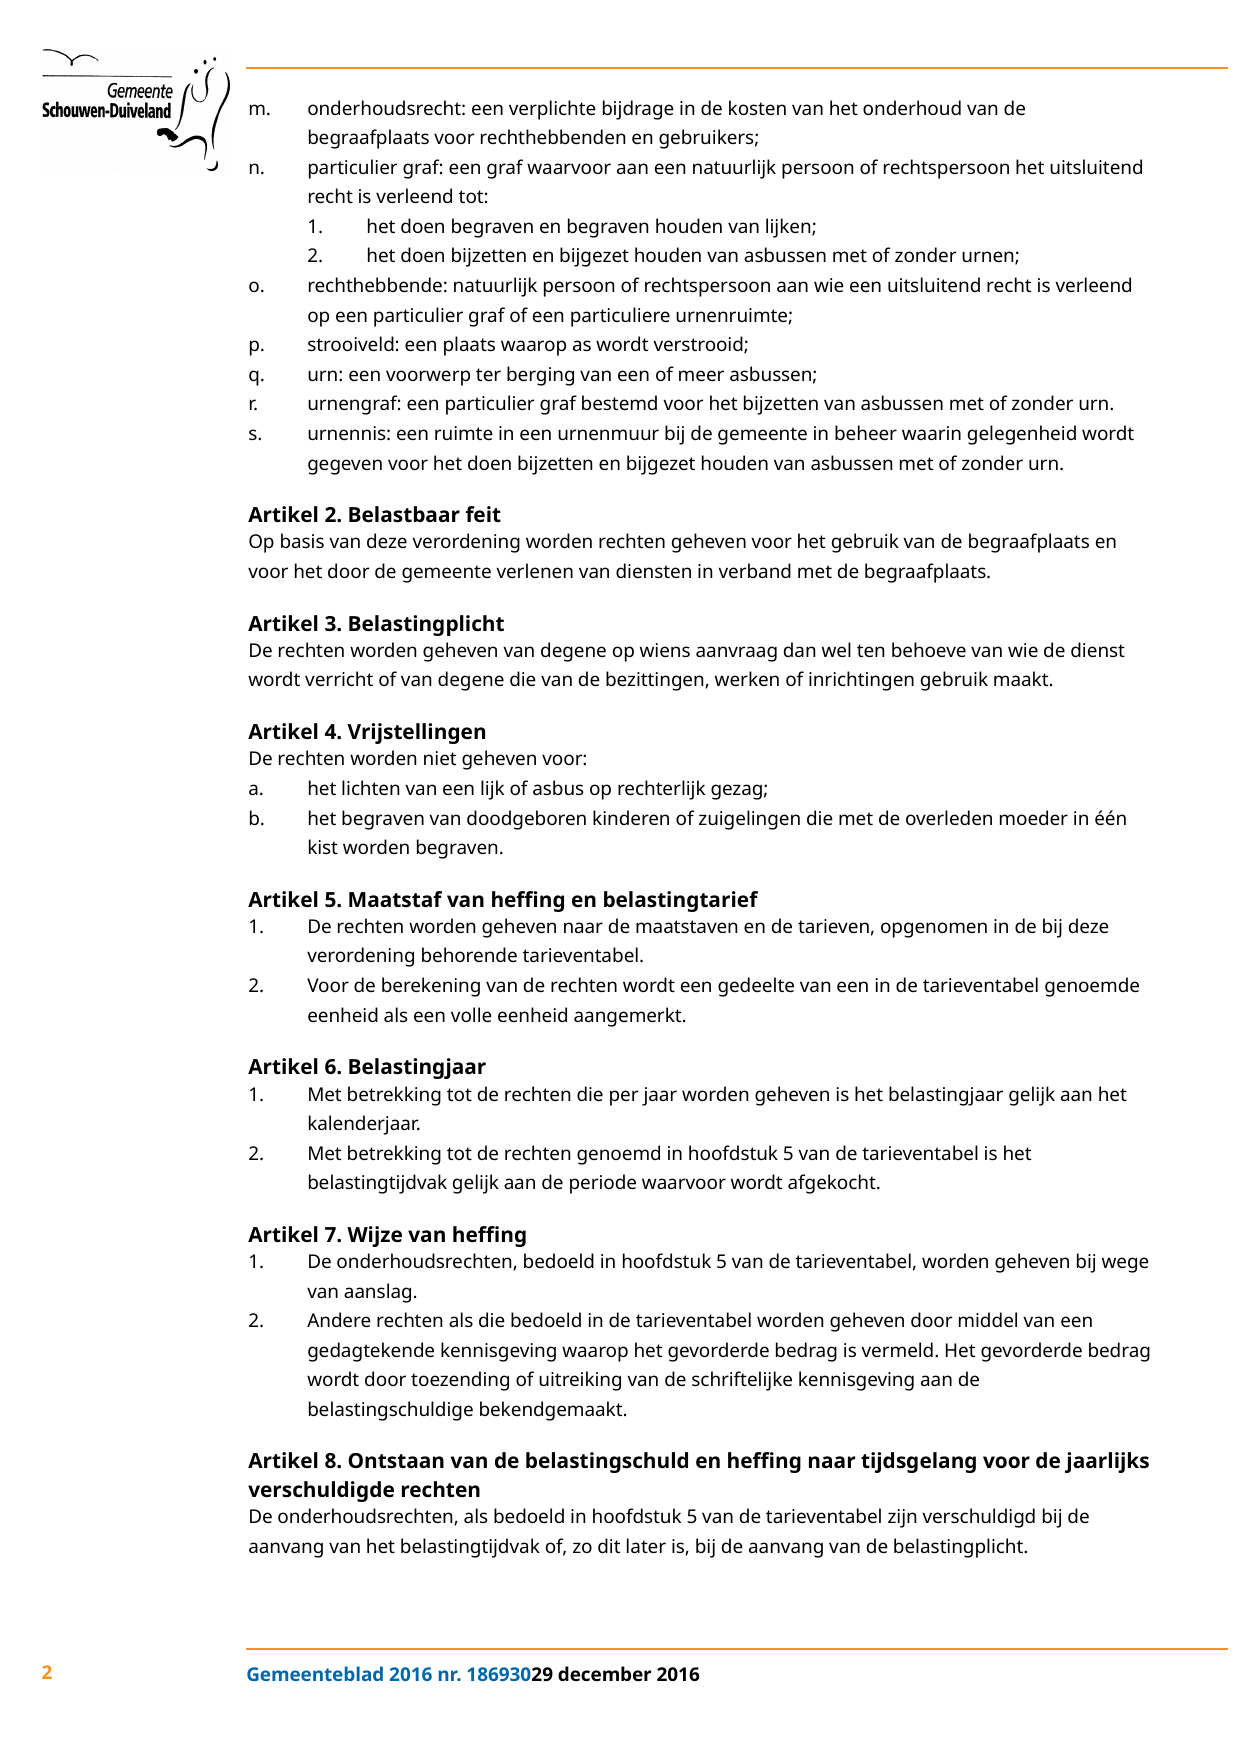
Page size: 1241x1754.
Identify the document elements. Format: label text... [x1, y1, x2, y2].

text Artikel 7. Wijze van heffing [248, 1220, 1152, 1248]
text Artikel 5. Maatstaf van heffing en belastingtarief [248, 885, 1152, 913]
text De rechten worden niet geheven voor: [248, 746, 1152, 771]
list urnennis: een ruimte in een urnenmuur bij de gemeente in beheer waarin gelegenheid wordt [248, 420, 1152, 446]
list rechthebbende: natuurlijk persoon of rechtspersoon aan wie een uitsluitend recht is verleend op een particulier graf of een particuliere urnenruimte; [248, 272, 1152, 328]
list particulier graf: een graf waarvoor aan een natuurlijk persoon of rechtspersoon het uitsluitend recht is verleend tot: [248, 154, 1152, 209]
list urnengraf: een particulier graf bestemd voor het bijzetten van asbussen met of zonder urn. [248, 391, 1152, 416]
list het doen bijzetten en bijgezet houden van asbussen met of zonder urnen; [307, 243, 1152, 268]
list De rechten worden geheven naar de maatstaven en de tarieven, opgenomen in de bij deze verordening behorende tarieventabel. [248, 913, 1152, 968]
list Voor de berekening van de rechten wordt een gedeelte van een in de tarieventabel genoemde eenheid als een volle eenheid aangemerkt. [248, 972, 1152, 1028]
list gegeven voor het doen bijzetten en bijgezet houden van asbussen met of zonder urn. [248, 450, 1152, 476]
picture [41, 47, 231, 172]
text Artikel 8. Ontstaan van de belastingschuld en heffing naar tijdsgelang voor de jaarlijks verschuldigde rechten [248, 1447, 1152, 1503]
list urn: een voorwerp ter berging van een of meer asbussen; [248, 361, 1152, 387]
list Met betrekking tot de rechten genoemd in hoofdstuk 5 van de tarieventabel is het belastingtijdvak gelijk aan de periode waarvoor wordt afgekocht. [248, 1140, 1152, 1195]
text De rechten worden geheven van degene op wiens aanvraag dan wel ten behoeve van wie de dienst wordt verricht of van degene die van de bezittingen, werken of inrichtingen gebruik maakt. [248, 637, 1152, 692]
list Met betrekking tot de rechten die per jaar worden geheven is het belastingjaar gelijk aan het kalenderjaar. [248, 1081, 1152, 1136]
text Artikel 6. Belastingjaar [248, 1052, 1152, 1081]
text Artikel 3. Belastingplicht [248, 609, 1152, 637]
text Artikel 2. Belastbaar feit [248, 500, 1152, 529]
text De onderhoudsrechten, als bedoeld in hoofdstuk 5 van de tarieventabel zijn verschuldigd bij de aanvang van het belastingtijdvak of, zo dit later is, bij de aanvang van de belastingplicht. [248, 1503, 1152, 1559]
list het begraven van doodgeboren kinderen of zuigelingen die met de overleden moeder in één kist worden begraven. [248, 805, 1152, 860]
list Andere rechten als die bedoeld in de tarieventabel worden geheven door middel van een gedagtekende kennisgeving waarop het gevorderde bedrag is vermeld. Het gevorderde bedrag wordt door toezending of uitreiking van de schriftelijke kennisgeving aan de belastingschuldige bekendgemaakt. [248, 1307, 1152, 1422]
list onderhoudsrecht: een verplichte bijdrage in de kosten van het onderhoud van de begraafplaats voor rechthebbenden en gebruikers; [248, 95, 1152, 150]
list het doen begraven en begraven houden van lijken; [307, 213, 1152, 239]
list strooiveld: een plaats waarop as wordt verstrooid; [248, 331, 1152, 357]
list het lichten van een lijk of asbus op rechterlijk gezag; [248, 775, 1152, 801]
list De onderhoudsrechten, bedoeld in hoofdstuk 5 van de tarieventabel, worden geheven bij wege van aanslag. [248, 1248, 1152, 1304]
text Op basis van deze verordening worden rechten geheven voor het gebruik van de begraafplaats en voor het door de gemeente verlenen van diensten in verband met de begraafplaats. [248, 529, 1152, 584]
text Artikel 4. Vrijstellingen [248, 717, 1152, 746]
